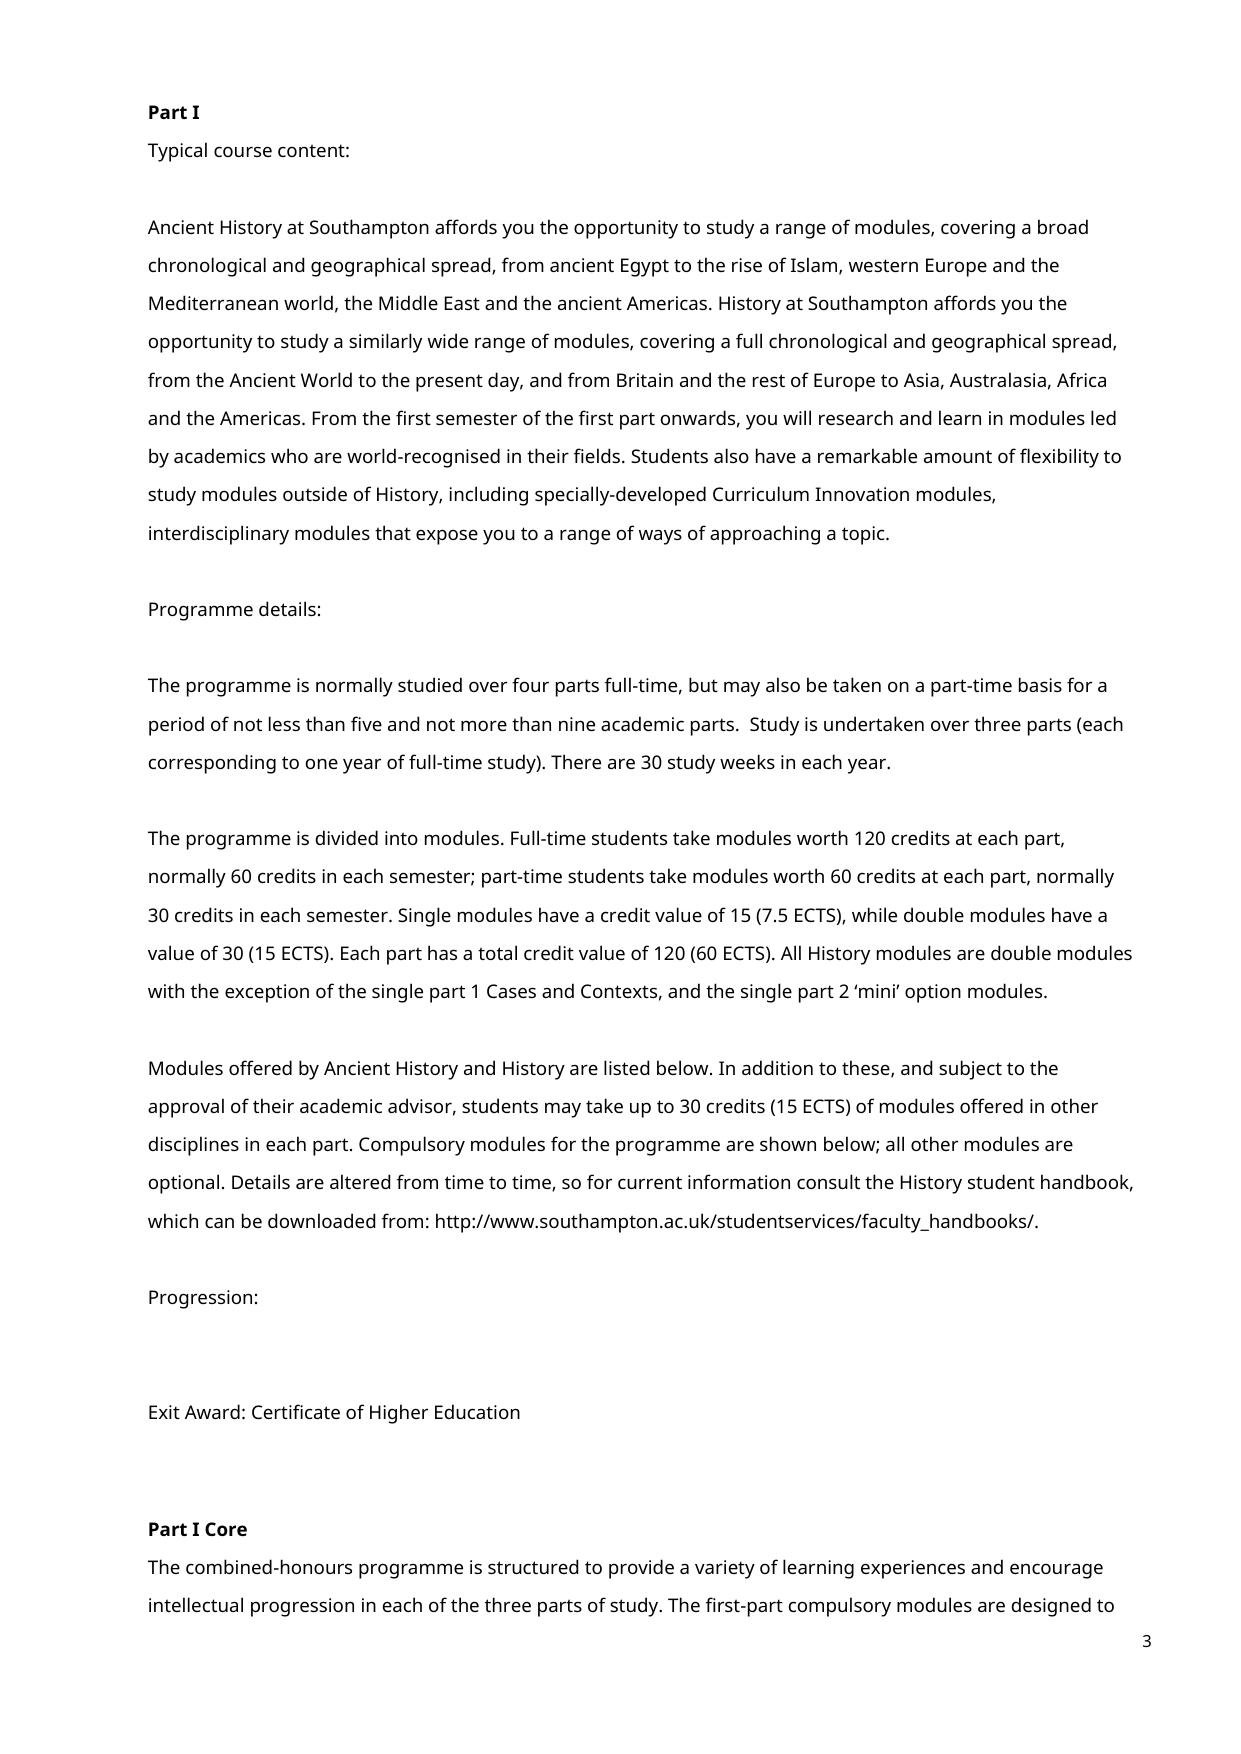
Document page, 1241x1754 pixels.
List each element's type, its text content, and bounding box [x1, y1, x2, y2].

table_cell Part I Core The combined-honours programme is structured to provide a variety of learning experiences and encourage intellectual progression in each of the three parts of study. The first-part compulsory modules are designed to [136, 1478, 1152, 1618]
table_header Part I Typical course content: Ancient History at Southampton affords you the opportunity to study a range of modules, covering a broad chronological and geographical spread, from ancient Egypt to the rise of Islam, western Europe and the Mediterranean world, the Middle East and the ancient Americas. History at Southampton affords you the opportunity to study a similarly wide range of modules, covering a full chronological and geographical spread, from the Ancient World to the present day, and from Britain and the rest of Europe to Asia, Australasia, Africa and the Americas. From the first semester of the first part onwards, you will research and learn in modules led by academics who are world-recognised in their fields. Students also have a remarkable amount of flexibility to study modules outside of History, including specially-developed Curriculum Innovation modules, interdisciplinary modules that expose you to a range of ways of approaching a topic. Programme details: The programme is normally studied over four parts full-time, but may also be taken on a part-time basis for a period of not less than five and not more than nine academic parts. Study is undertaken over three parts (each corresponding to one year of full-time study). There are 30 study weeks in each year. The programme is divided into modules. Full-time students take modules worth 120 credits at each part, normally 60 credits in each semester; part-time students take modules worth 60 credits at each part, normally 30 credits in each semester. Single modules have a credit value of 15 (7.5 ECTS), while double modules have a value of 30 (15 ECTS). Each part has a total credit value of 120 (60 ECTS). All History modules are double modules with the exception of the single part 1 Cases and Contexts, and the single part 2 ‘mini’ option modules. Modules offered by Ancient History and History are listed below. In addition to these, and subject to the approval of their academic advisor, students may take up to 30 credits (15 ECTS) of modules offered in other disciplines in each part. Compulsory modules for the programme are shown below; all other modules are optional. Details are altered from time to time, so for current information consult the History student handbook, which can be downloaded from: http://www.southampton.ac.uk/studentservices/faculty_handbooks/. Progression: Exit Award: Certificate of Higher Education [136, 99, 1152, 1478]
